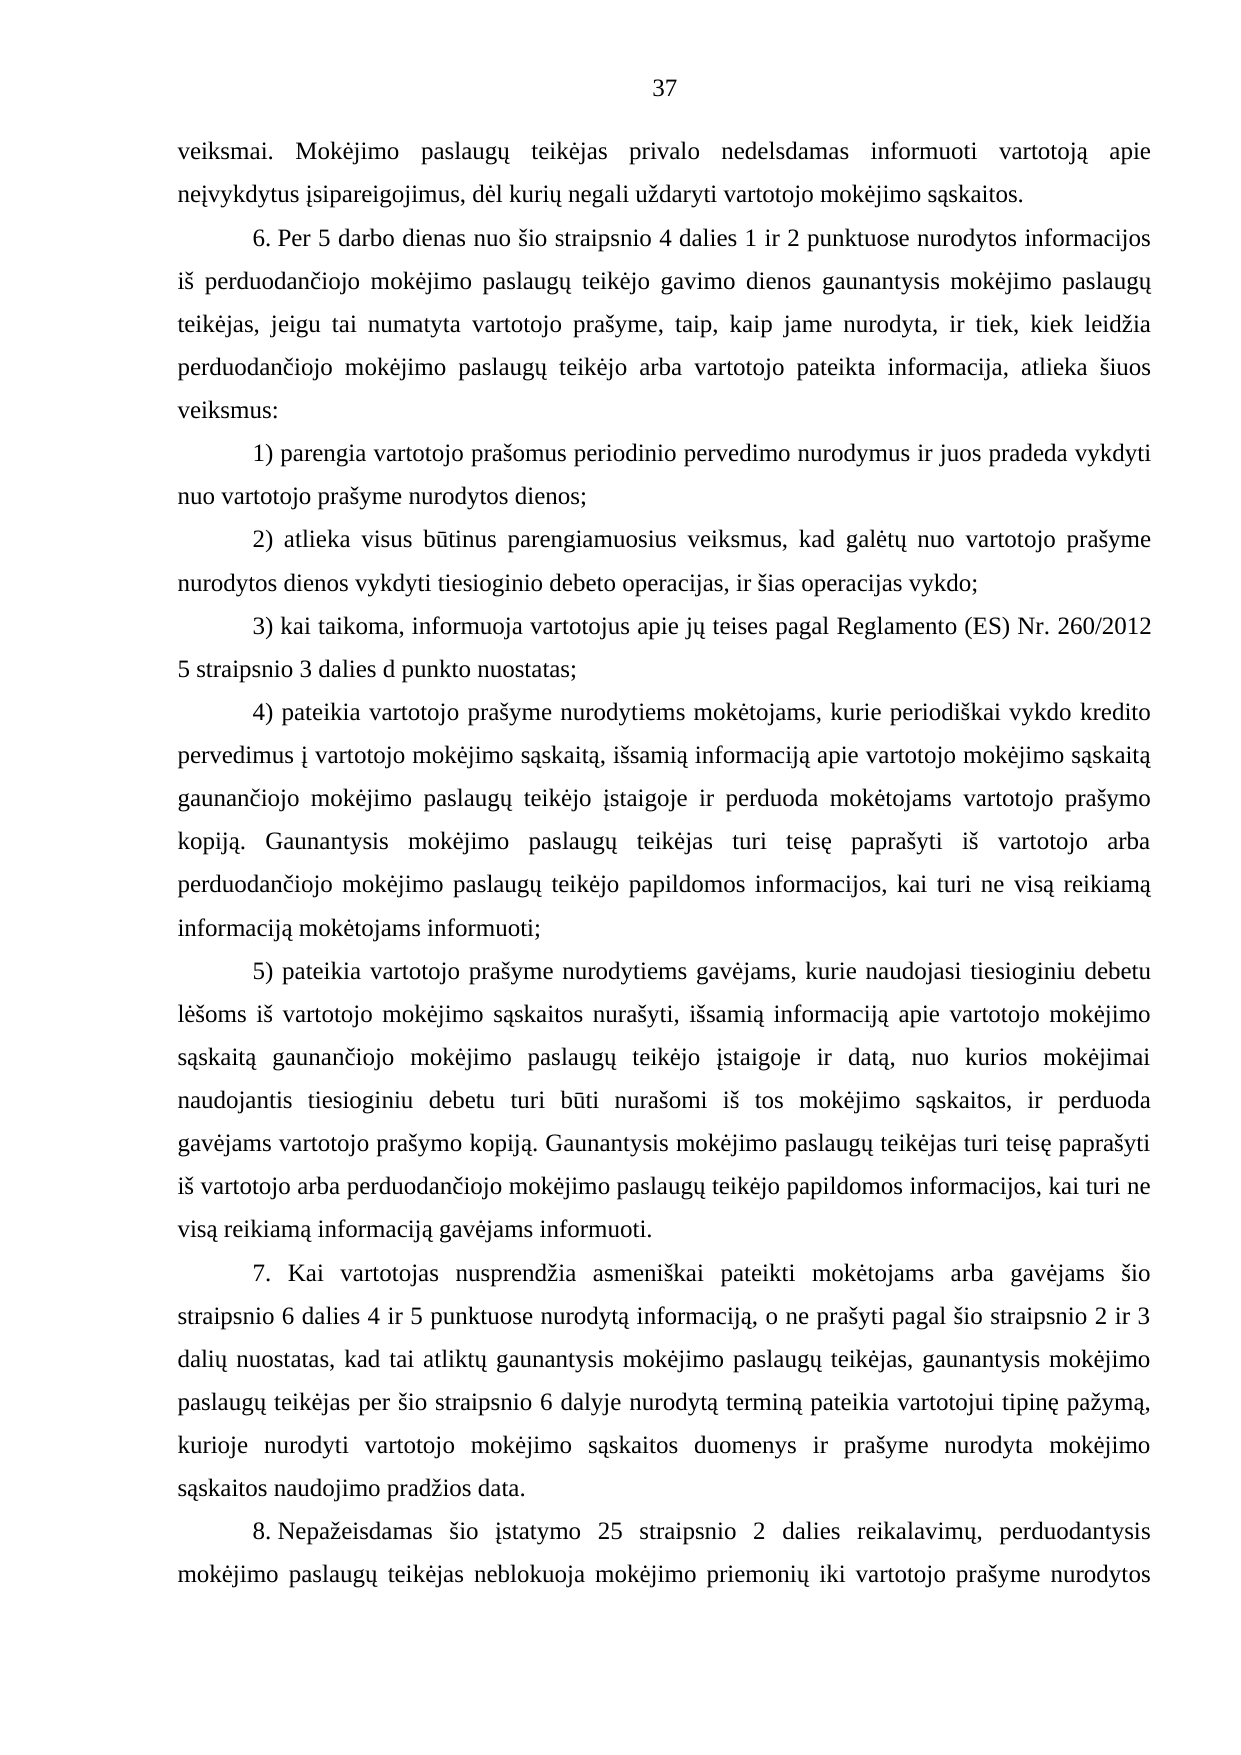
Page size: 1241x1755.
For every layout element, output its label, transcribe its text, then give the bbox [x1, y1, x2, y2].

text 1) parengia vartotojo prašomus periodinio pervedimo nurodymus ir juos pradeda vykdyti nuo vartotojo prašyme nurodytos dienos; [177, 438, 1152, 510]
text 7. Kai vartotojas nusprendžia asmeniškai pateikti mokėtojams arba gavėjams šio straipsnio 6 dalies 4 ir 5 punktuose nurodytą informaciją, o ne prašyti pagal šio straipsnio 2 ir 3 dalių nuostatas, kad tai atliktų gaunantysis mokėjimo paslaugų teikėjas, gaunantysis mokėjimo paslaugų teikėjas per šio straipsnio 6 dalyje nurodytą terminą pateikia vartotojui tipinę pažymą, kurioje nurodyti vartotojo mokėjimo sąskaitos duomenys ir prašyme nurodyta mokėjimo sąskaitos naudojimo pradžios data. [177, 1258, 1152, 1502]
text 2) atlieka visus būtinus parengiamuosius veiksmus, kad galėtų nuo vartotojo prašyme nurodytos dienos vykdyti tiesioginio debeto operacijas, ir šias operacijas vykdo; [177, 524, 1152, 596]
text 6. Per 5 darbo dienas nuo šio straipsnio 4 dalies 1 ir 2 punktuose nurodytos informacijos iš perduodančiojo mokėjimo paslaugų teikėjo gavimo dienos gaunantysis mokėjimo paslaugų teikėjas, jeigu tai numatyta vartotojo prašyme, taip, kaip jame nurodyta, ir tiek, kiek leidžia perduodančiojo mokėjimo paslaugų teikėjo arba vartotojo pateikta informacija, atlieka šiuos veiksmus: [177, 223, 1152, 424]
text 5) pateikia vartotojo prašyme nurodytiems gavėjams, kurie naudojasi tiesioginiu debetu lėšoms iš vartotojo mokėjimo sąskaitos nurašyti, išsamią informaciją apie vartotojo mokėjimo sąskaitą gaunančiojo mokėjimo paslaugų teikėjo įstaigoje ir datą, nuo kurios mokėjimai naudojantis tiesioginiu debetu turi būti nurašomi iš tos mokėjimo sąskaitos, ir perduoda gavėjams vartotojo prašymo kopiją. Gaunantysis mokėjimo paslaugų teikėjas turi teisę paprašyti iš vartotojo arba perduodančiojo mokėjimo paslaugų teikėjo papildomos informacijos, kai turi ne visą reikiamą informaciją gavėjams informuoti. [177, 956, 1152, 1243]
text 3) kai taikoma, informuoja vartotojus apie jų teises pagal Reglamento (ES) Nr. 260/2012 5 straipsnio 3 dalies d punkto nuostatas; [177, 611, 1152, 683]
text veiksmai. Mokėjimo paslaugų teikėjas privalo nedelsdamas informuoti vartotoją apie neįvykdytus įsipareigojimus, dėl kurių negali uždaryti vartotojo mokėjimo sąskaitos. [177, 136, 1152, 208]
text 4) pateikia vartotojo prašyme nurodytiems mokėtojams, kurie periodiškai vykdo kredito pervedimus į vartotojo mokėjimo sąskaitą, išsamią informaciją apie vartotojo mokėjimo sąskaitą gaunančiojo mokėjimo paslaugų teikėjo įstaigoje ir perduoda mokėtojams vartotojo prašymo kopiją. Gaunantysis mokėjimo paslaugų teikėjas turi teisę paprašyti iš vartotojo arba perduodančiojo mokėjimo paslaugų teikėjo papildomos informacijos, kai turi ne visą reikiamą informaciją mokėtojams informuoti; [177, 697, 1152, 941]
text 8. Nepažeisdamas šio įstatymo 25 straipsnio 2 dalies reikalavimų, perduodantysis mokėjimo paslaugų teikėjas neblokuoja mokėjimo priemonių iki vartotojo prašyme nurodytos [177, 1516, 1152, 1588]
